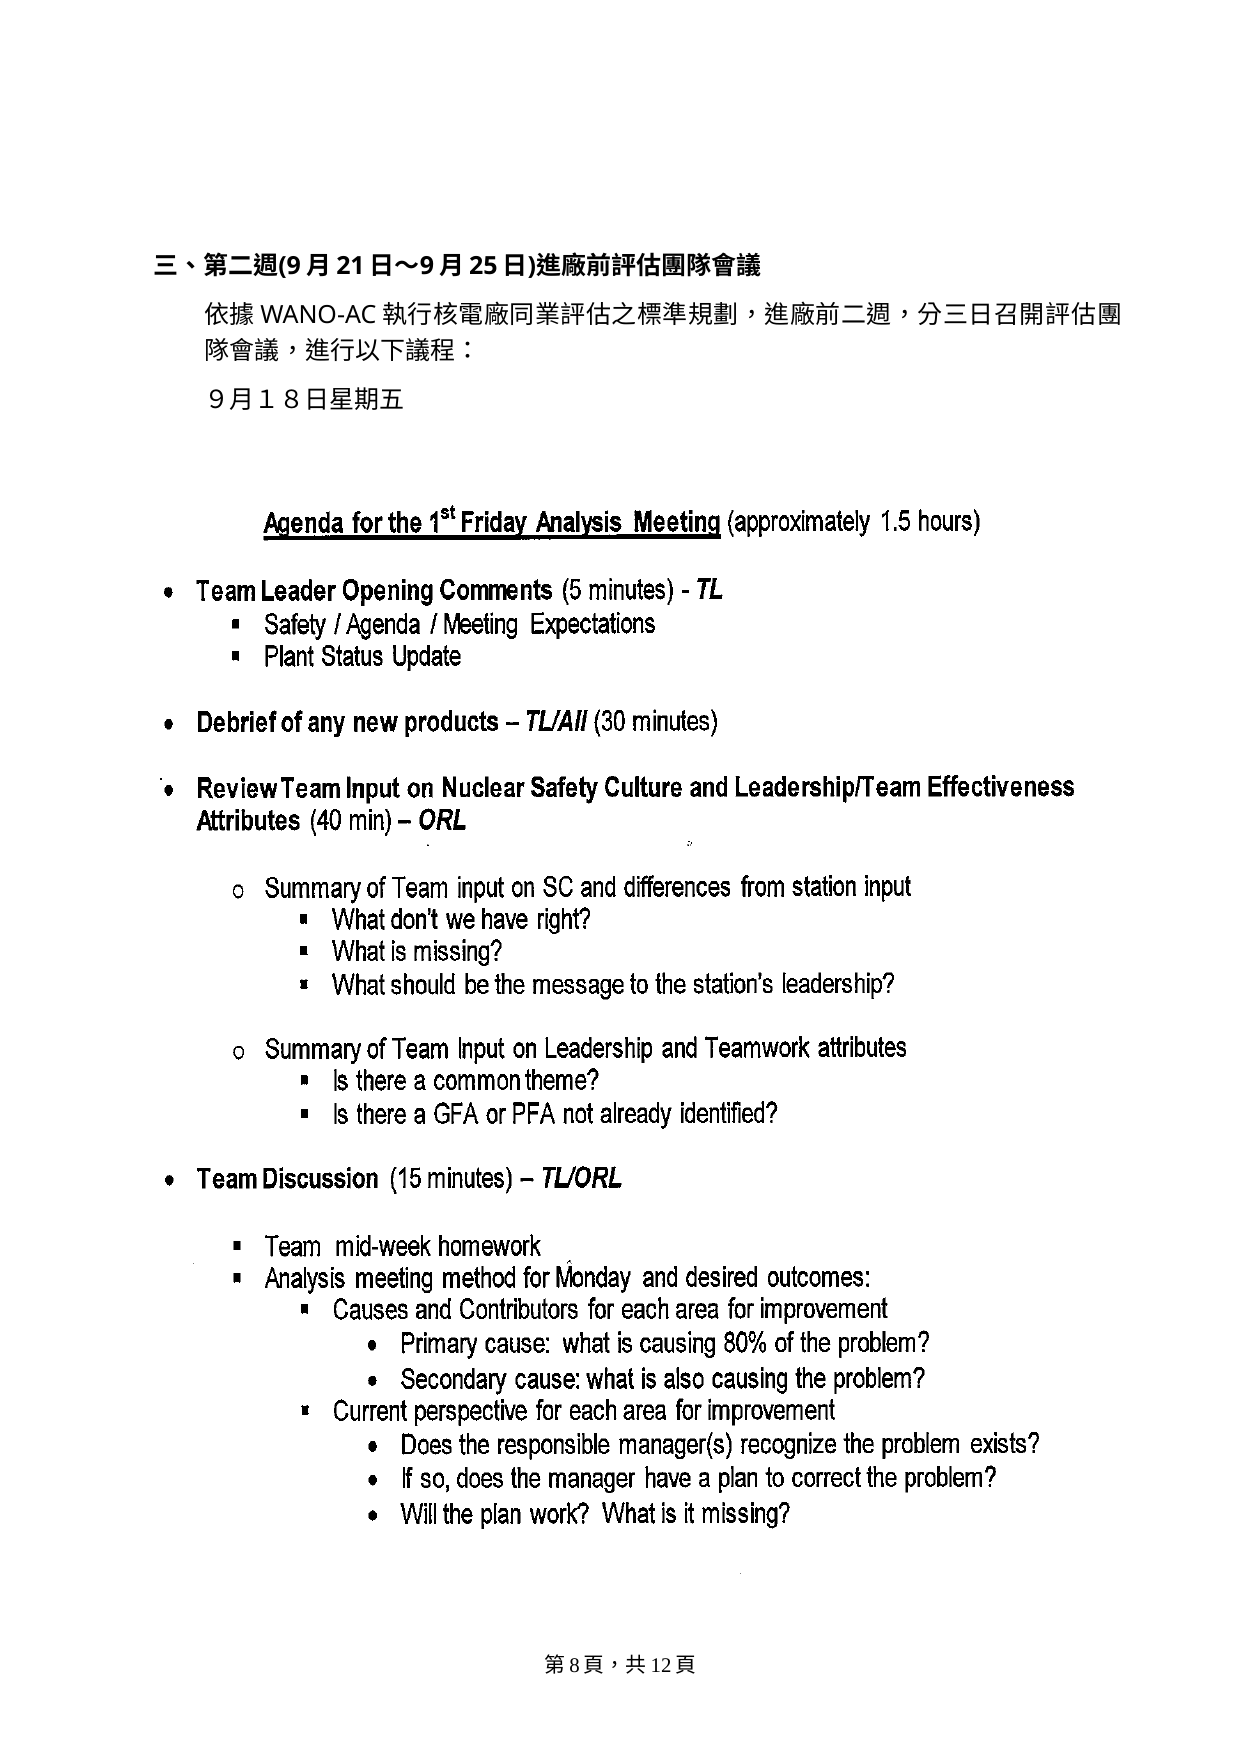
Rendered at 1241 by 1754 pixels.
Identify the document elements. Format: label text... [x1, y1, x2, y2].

text 依據WANO-AC執行核電廠同業評估之標準規劃，進廠前二週，分三日召開評估團隊會議，進行以下議程： [204, 294, 1122, 367]
text ９月１８日星期五 [204, 379, 1122, 415]
picture [130, 439, 1133, 1621]
text 三、第二週(9月21日〜9月25日)進廠前評估團隊會議 [153, 245, 1122, 282]
